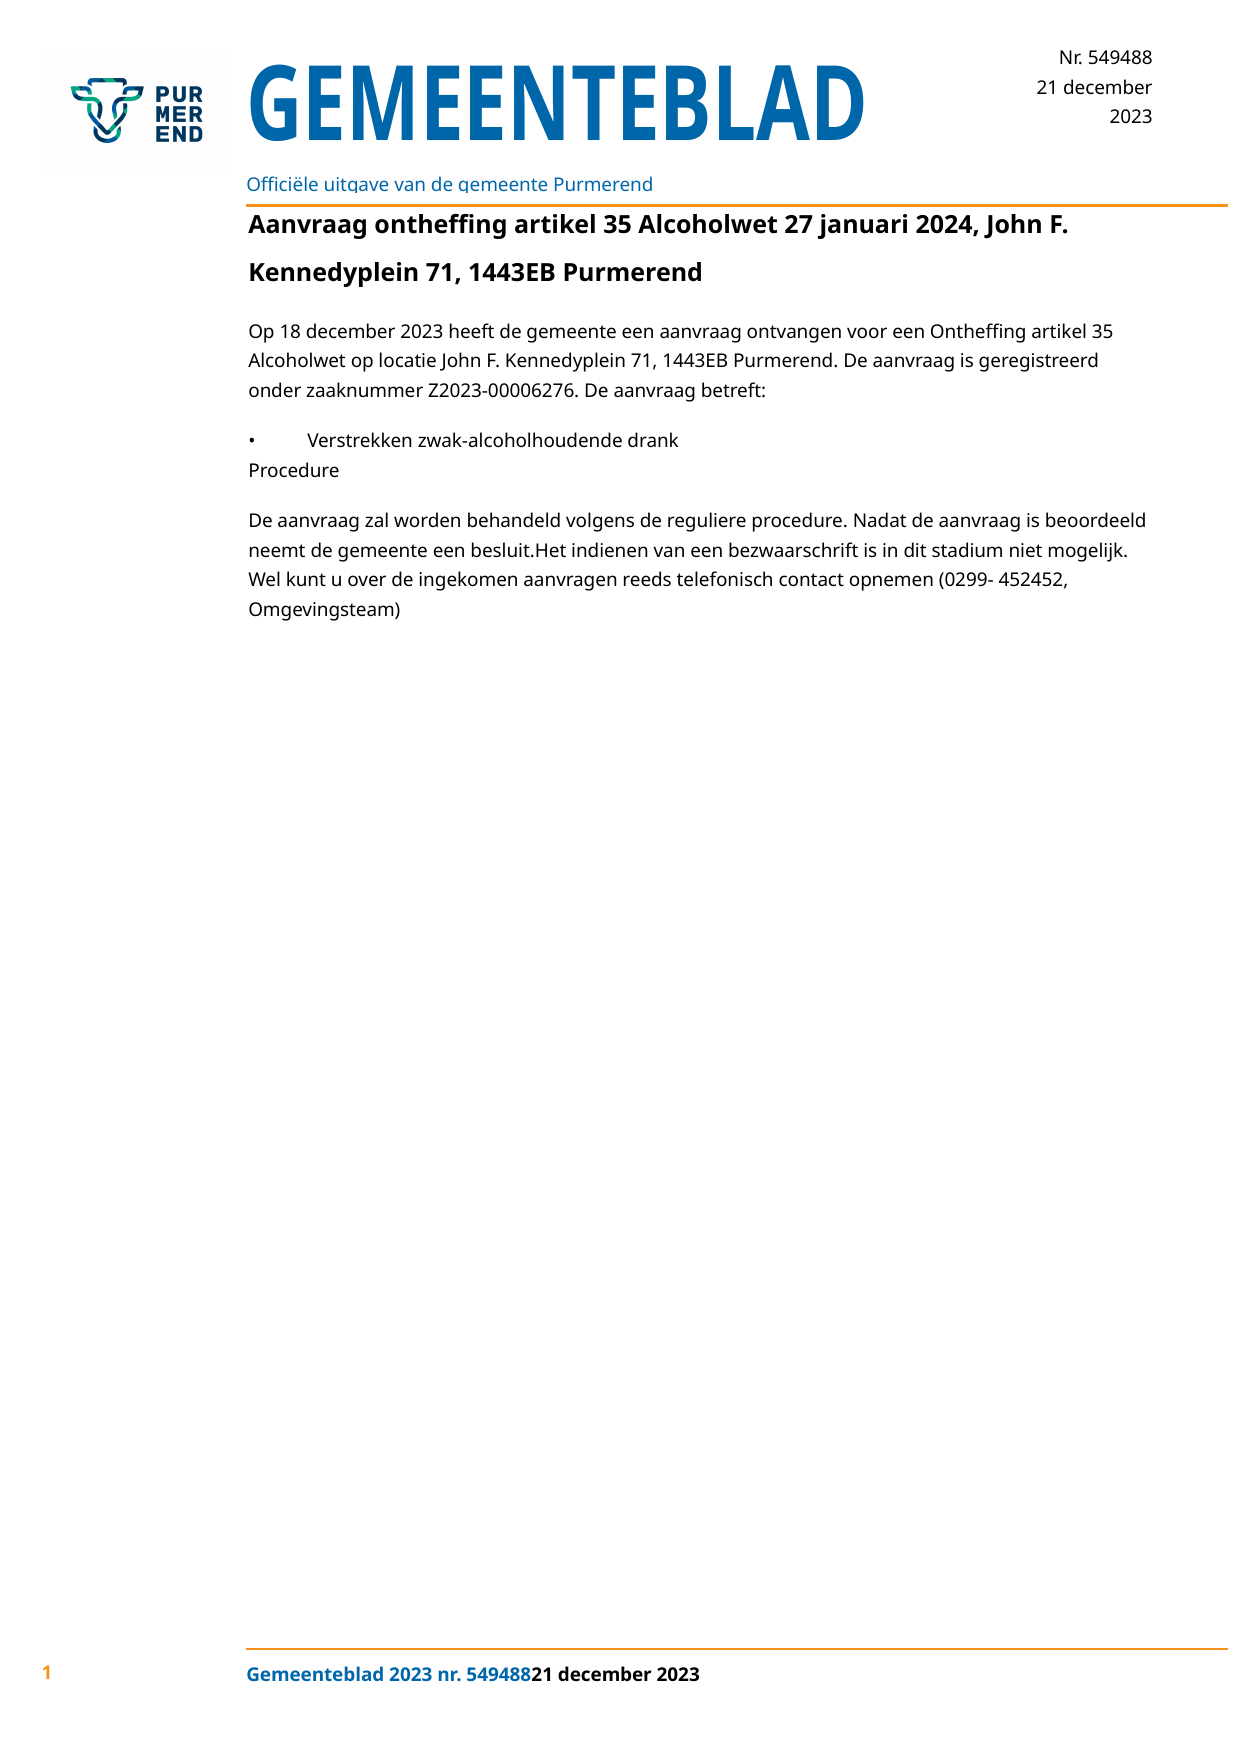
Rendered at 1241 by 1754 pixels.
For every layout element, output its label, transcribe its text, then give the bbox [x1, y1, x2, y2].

text Op 18 december 2023 heeft de gemeente een aanvraag ontvangen voor een Ontheffing artikel 35 Alcoholwet op locatie John F. Kennedyplein 71, 1443EB Purmerend. De aanvraag is geregistreerd onder zaaknummer Z2023-00006276. De aanvraag betreft: [248, 318, 1152, 403]
text De aanvraag zal worden behandeld volgens de reguliere procedure. Nadat de aanvraag is beoordeeld neemt de gemeente een besluit.Het indienen van een bezwaarschrift is in dit stadium niet mogelijk. Wel kunt u over de ingekomen aanvragen reeds telefonisch contact opnemen (0299- 452452, Omgevingsteam) [248, 507, 1152, 622]
text Procedure [248, 457, 1152, 483]
text Aanvraag ontheffing artikel 35 Alcoholwet 27 januari 2024, John F. Kennedyplein 71, 1443EB Purmerend [248, 207, 1152, 288]
list Verstrekken zwak-alcoholhoudende drank [248, 427, 1152, 453]
picture [41, 47, 231, 172]
